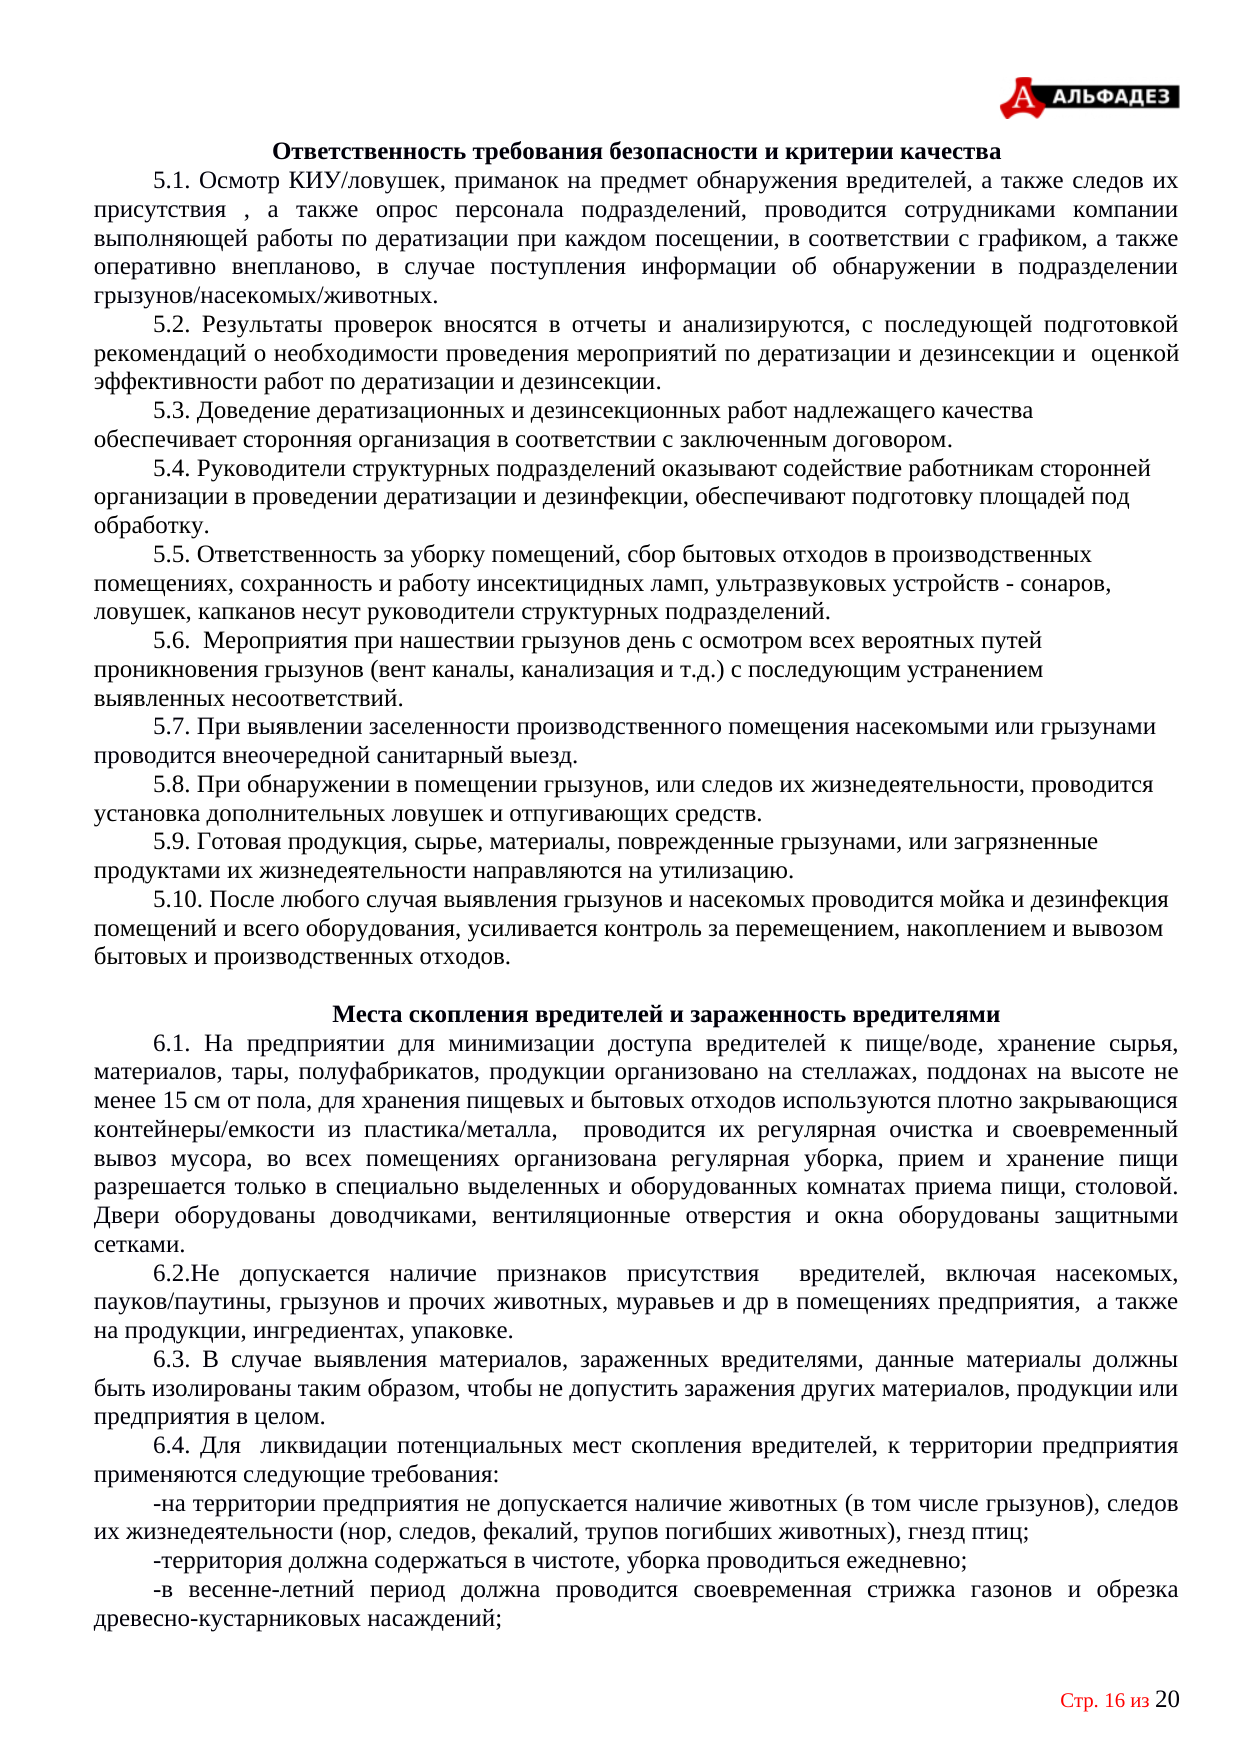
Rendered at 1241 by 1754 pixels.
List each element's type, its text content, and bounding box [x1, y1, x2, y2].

text 5.8. При обнаружении в помещении грызунов, или следов их жизнедеятельности, проводится установка дополнительных ловушек и отпугивающих средств. [94, 769, 1179, 826]
text 5.10. После любого случая выявления грызунов и насекомых проводится мойка и дезинфекция помещений и всего оборудования, усиливается контроль за перемещением, накоплением и вывозом бытовых и производственных отходов. [94, 884, 1179, 970]
text -на территории предприятия не допускается наличие животных (в том числе грызунов), следов их жизнедеятельности (нор, следов, фекалий, трупов погибших животных), гнезд птиц; [94, 1488, 1179, 1545]
text 5.4. Руководители структурных подразделений оказывают содействие работникам сторонней организации в проведении дератизации и дезинфекции, обеспечивают подготовку площадей под обработку. [94, 453, 1179, 539]
text 5.3. Доведение дератизационных и дезинсекционных работ надлежащего качества обеспечивает сторонняя организация в соответствии с заключенным договором. [94, 395, 1179, 453]
text -в весенне-летний период должна проводится своевременная стрижка газонов и обрезка древесно-кустарниковых насаждений; [94, 1574, 1179, 1631]
text 5.7. При выявлении заселенности производственного помещения насекомыми или грызунами проводится внеочередной санитарный выезд. [94, 711, 1179, 769]
text 5.9. Готовая продукция, сырье, материалы, поврежденные грызунами, или загрязненные продуктами их жизнедеятельности направляются на утилизацию. [94, 826, 1179, 884]
subtitle Ответственность требования безопасности и критерии качества [94, 136, 1179, 165]
text 6.4. Для ликвидации потенциальных мест скопления вредителей, к территории предприятия применяются следующие требования: [94, 1430, 1179, 1488]
text 6.3. В случае выявления материалов, зараженных вредителями, данные материалы должны быть изолированы таким образом, чтобы не допустить заражения других материалов, продукции или предприятия в целом. [94, 1344, 1179, 1430]
text 5.6. Мероприятия при нашествии грызунов день с осмотром всех вероятных путей проникновения грызунов (вент каналы, канализация и т.д.) с последующим устранением выявленных несоответствий. [94, 625, 1179, 711]
text Места скопления вредителей и зараженность вредителями [94, 999, 1179, 1028]
text 5.2. Результаты проверок вносятся в отчеты и анализируются, с последующей подготовкой рекомендаций о необходимости проведения мероприятий по дератизации и дезинсекции и оценкой эффективности работ по дератизации и дезинсекции. [94, 309, 1179, 395]
text 5.1. Осмотр КИУ/ловушек, приманок на предмет обнаружения вредителей, а также следов их присутствия , а также опрос персонала подразделений, проводится сотрудниками компании выполняющей работы по дератизации при каждом посещении, в соответствии с графиком, а также оперативно внепланово, в случае поступления информации об обнаружении в подразделении грызунов/насекомых/животных. [94, 165, 1179, 309]
picture [999, 77, 1180, 119]
text 6.2.Не допускается наличие признаков присутствия вредителей, включая насекомых, пауков/паутины, грызунов и прочих животных, муравьев и др в помещениях предприятия, а также на продукции, ингредиентах, упаковке. [94, 1258, 1179, 1344]
text 5.5. Ответственность за уборку помещений, сбор бытовых отходов в производственных помещениях, сохранность и работу инсектицидных ламп, ультразвуковых устройств - сонаров, ловушек, капканов несут руководители структурных подразделений. [94, 539, 1179, 625]
text -территория должна содержаться в чистоте, уборка проводиться ежедневно; [94, 1545, 1179, 1574]
text 6.1. На предприятии для минимизации доступа вредителей к пище/воде, хранение сырья, материалов, тары, полуфабрикатов, продукции организовано на стеллажах, поддонах на высоте не менее 15 см от пола, для хранения пищевых и бытовых отходов используются плотно закрывающися контейнеры/емкости из пластика/металла, проводится их регулярная очистка и своевременный вывоз мусора, во всех помещениях организована регулярная уборка, прием и хранение пищи разрешается только в специально выделенных и оборудованных комнатах приема пищи, столовой. Двери оборудованы доводчиками, вентиляционные отверстия и окна оборудованы защитными сетками. [94, 1028, 1179, 1258]
